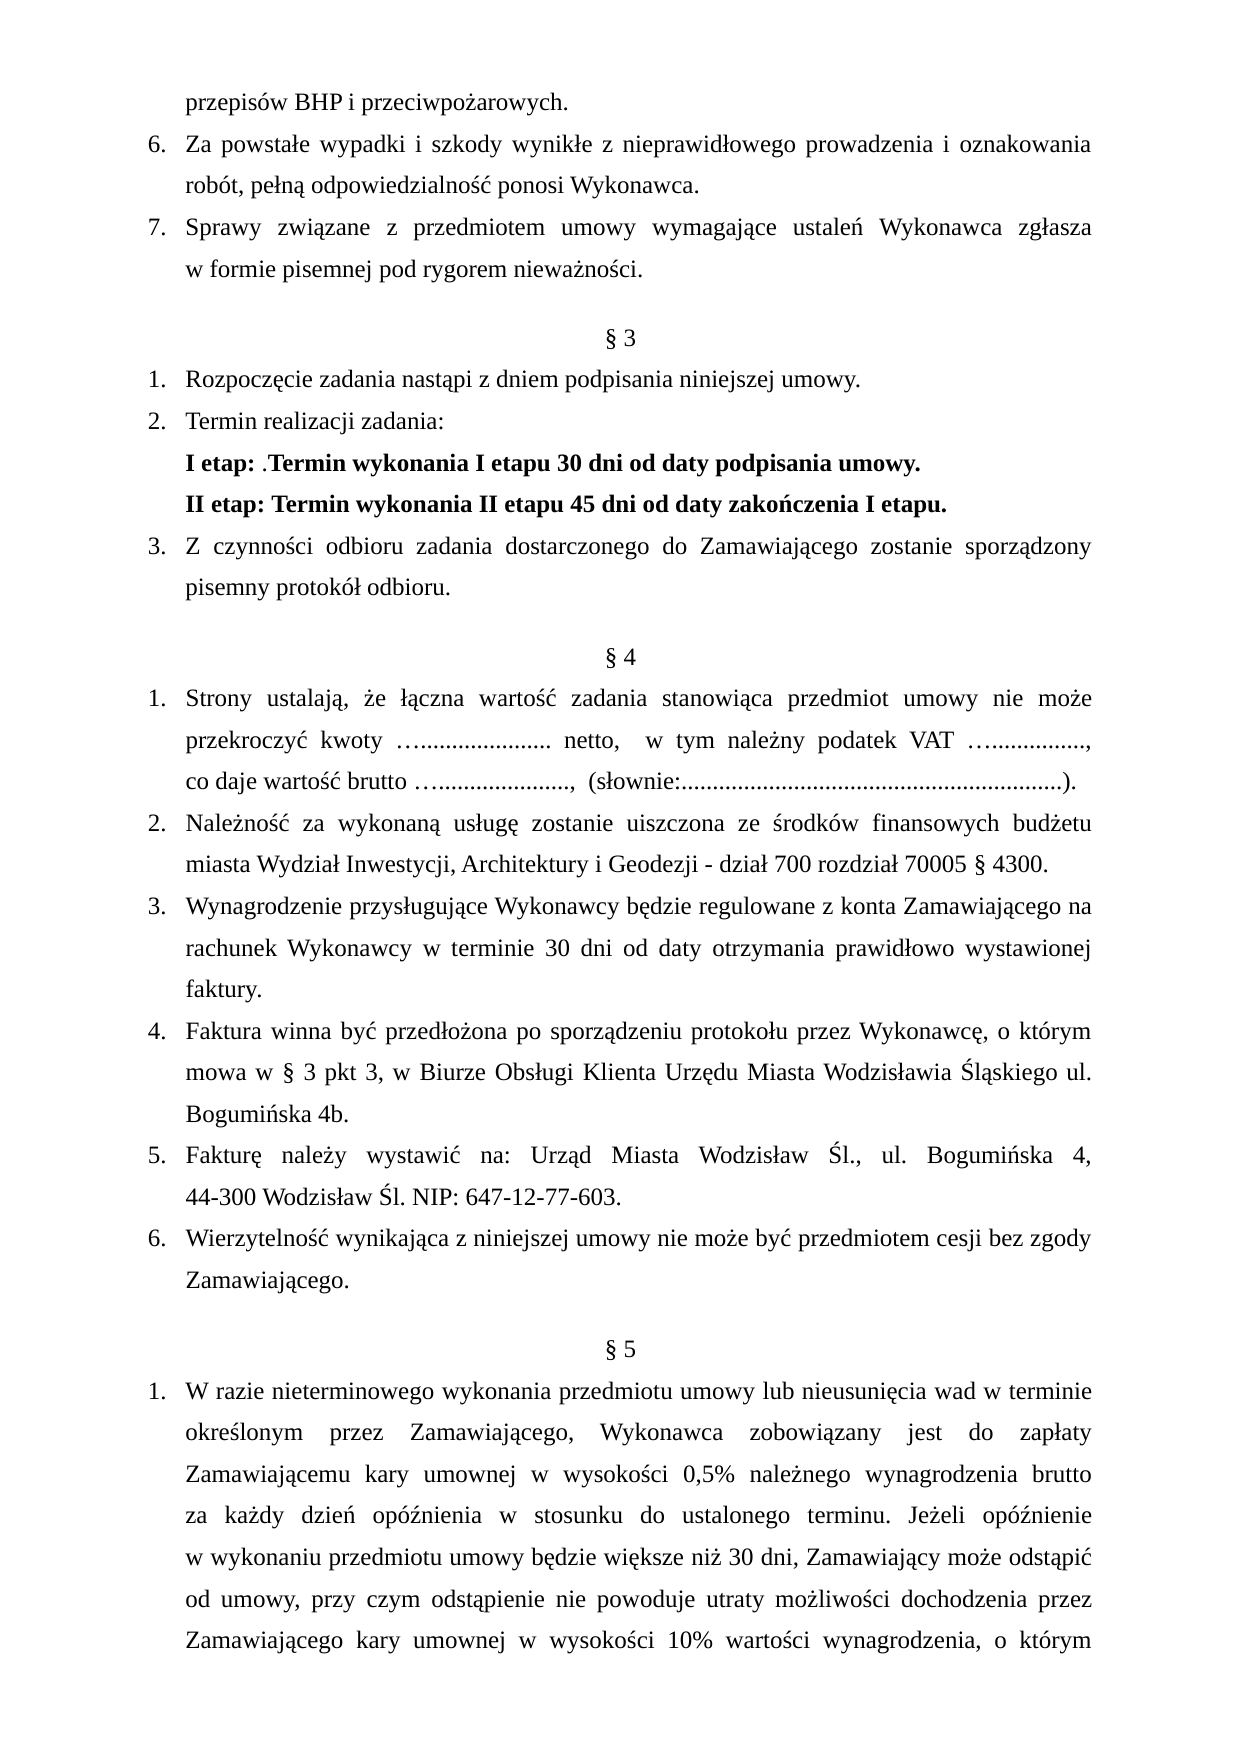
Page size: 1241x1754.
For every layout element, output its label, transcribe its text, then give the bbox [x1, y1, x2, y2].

text § 4 [148, 643, 1093, 670]
list Termin realizacji zadania: [148, 407, 1093, 435]
list Rozpoczęcie zadania nastąpi z dniem podpisania niniejszej umowy. [148, 366, 1093, 393]
list Strony ustalają, że łączna wartość zadania stanowiąca przedmiot umowy nie może przekroczyć kwoty …..................... netto, w tym należny podatek VAT …..............., co daje wartość brutto …....................., (słownie:.............................................................). [148, 684, 1093, 795]
list Wynagrodzenie przysługujące Wykonawcy będzie regulowane z konta Zamawiającego na rachunek Wykonawcy w terminie 30 dni od daty otrzymania prawidłowo wystawionej faktury. [148, 892, 1093, 1003]
list II etap: Termin wykonania II etapu 45 dni od daty zakończenia I etapu. [148, 490, 1093, 518]
list Fakturę należy wystawić na: Urząd Miasta Wodzisław Śl., ul. Bogumińska 4, 44-300 Wodzisław Śl. NIP: 647-12-77-603. [148, 1141, 1093, 1211]
list przepisów BHP i przeciwpożarowych. [148, 88, 1093, 116]
list Sprawy związane z przedmiotem umowy wymagające ustaleń Wykonawca zgłasza w formie pisemnej pod rygorem nieważności. [148, 213, 1093, 282]
list Z czynności odbioru zadania dostarczonego do Zamawiającego zostanie sporządzony pisemny protokół odbioru. [148, 532, 1093, 601]
list Za powstałe wypadki i szkody wynikłe z nieprawidłowego prowadzenia i oznakowania robót, pełną odpowiedzialność ponosi Wykonawca. [148, 130, 1093, 199]
text § 5 [148, 1335, 1093, 1363]
list W razie nieterminowego wykonania przedmiotu umowy lub nieusunięcia wad w terminie określonym przez Zamawiającego, Wykonawca zobowiązany jest do zapłaty Zamawiającemu kary umownej w wysokości 0,5% należnego wynagrodzenia brutto za każdy dzień opóźnienia w stosunku do ustalonego terminu. Jeżeli opóźnienie w wykonaniu przedmiotu umowy będzie większe niż 30 dni, Zamawiający może odstąpić od umowy, przy czym odstąpienie nie powoduje utraty możliwości dochodzenia przez Zamawiającego kary umownej w wysokości 10% wartości wynagrodzenia, o którym [148, 1377, 1093, 1654]
list Należność za wykonaną usługę zostanie uiszczona ze środków finansowych budżetu miasta Wydział Inwestycji, Architektury i Geodezji - dział 700 rozdział 70005 § 4300. [148, 809, 1093, 878]
list I etap: .Termin wykonania I etapu 30 dni od daty podpisania umowy. [148, 449, 1093, 476]
list Faktura winna być przedłożona po sporządzeniu protokołu przez Wykonawcę, o którym mowa w § 3 pkt 3, w Biurze Obsługi Klienta Urzędu Miasta Wodzisławia Śląskiego ul. Bogumińska 4b. [148, 1017, 1093, 1128]
text § 3 [148, 324, 1093, 352]
list Wierzytelność wynikająca z niniejszej umowy nie może być przedmiotem cesji bez zgody Zamawiającego. [148, 1224, 1093, 1294]
